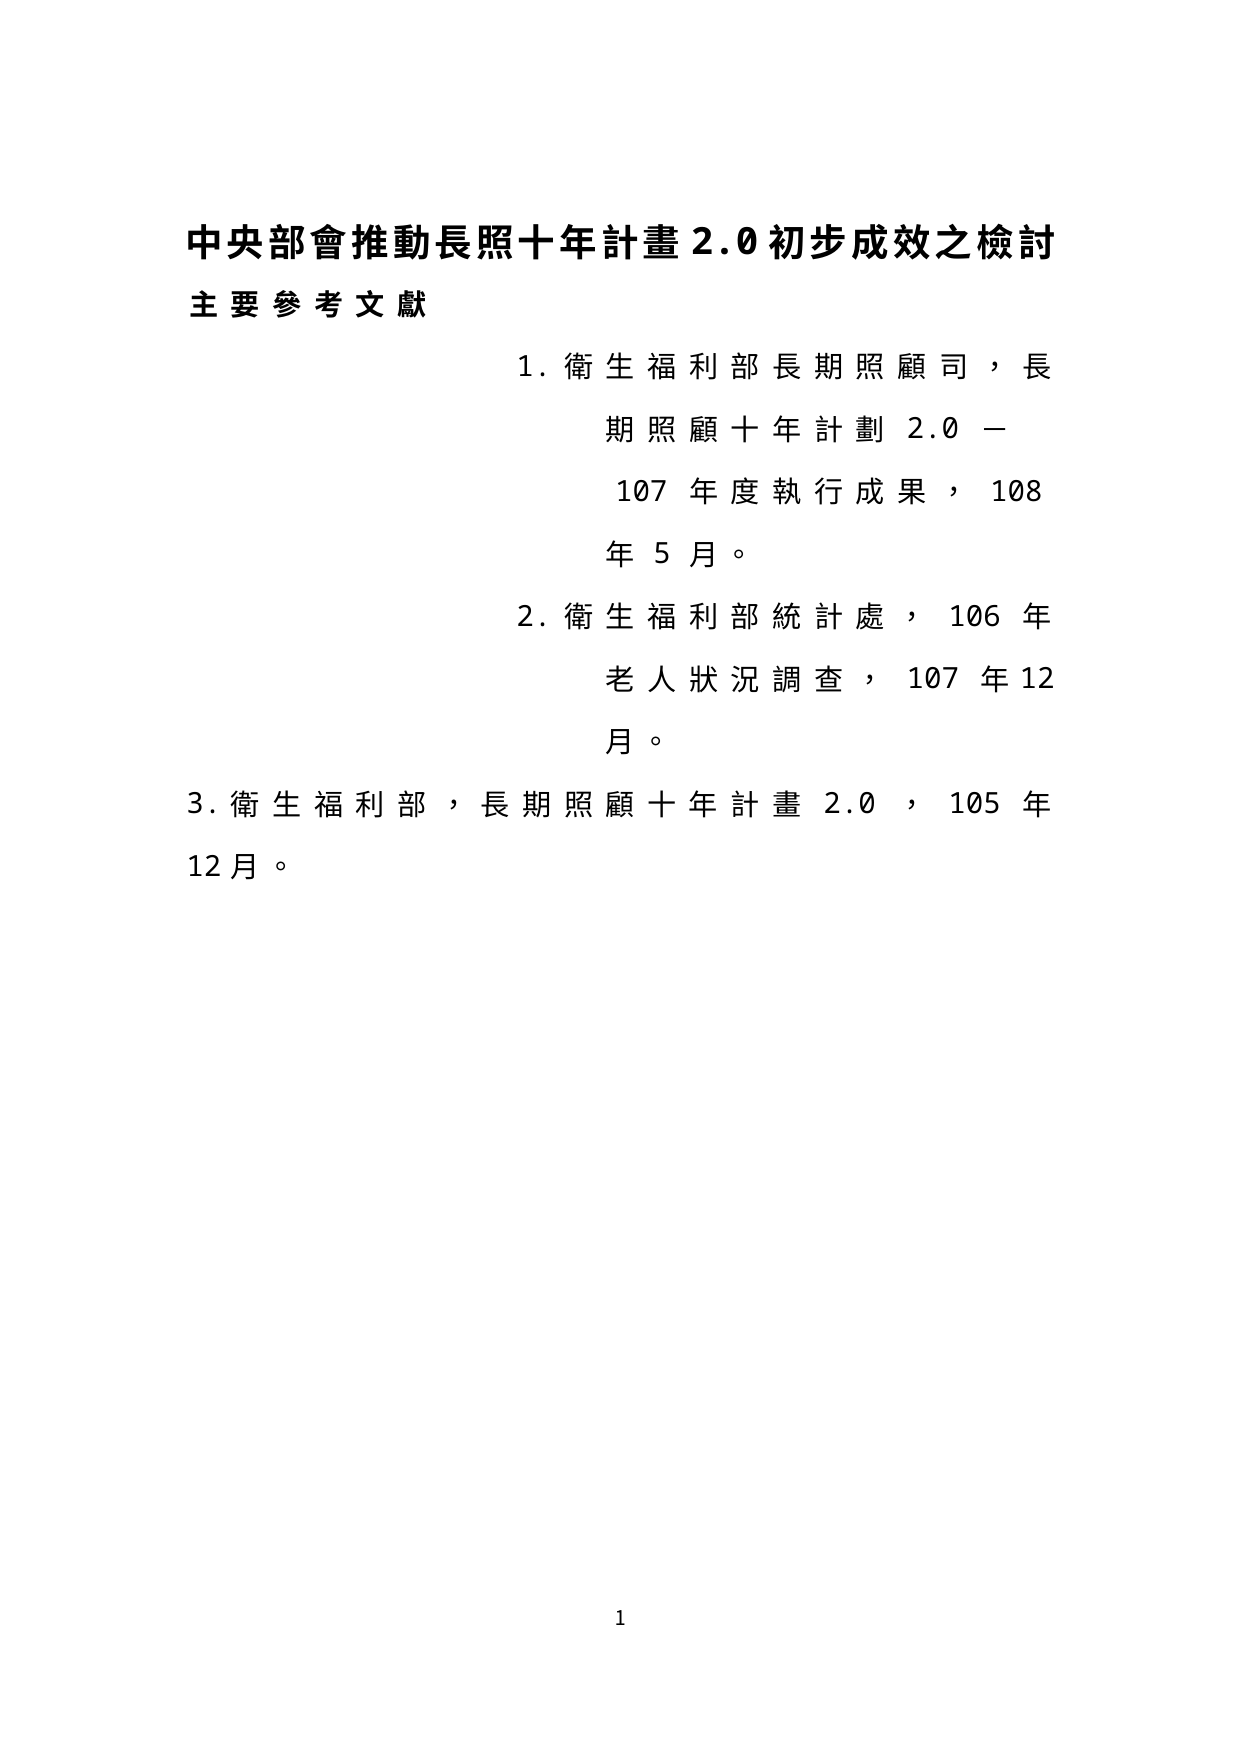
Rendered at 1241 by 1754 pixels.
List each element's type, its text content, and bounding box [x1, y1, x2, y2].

text 中央部會推動長照十年計畫2.0初步成效之檢討 [183, 198, 1058, 261]
list 衛生福利部長期照顧司，長期照顧十年計劃2.0－107年度執行成果，108年5月。 [507, 323, 1058, 573]
text 3.衛生福利部，長期照顧十年計畫2.0，105年12月。 [183, 761, 1058, 886]
text 主要參考文獻 [183, 261, 1058, 323]
list 衛生福利部統計處，106年老人狀況調查，107年12月。 [507, 573, 1058, 761]
